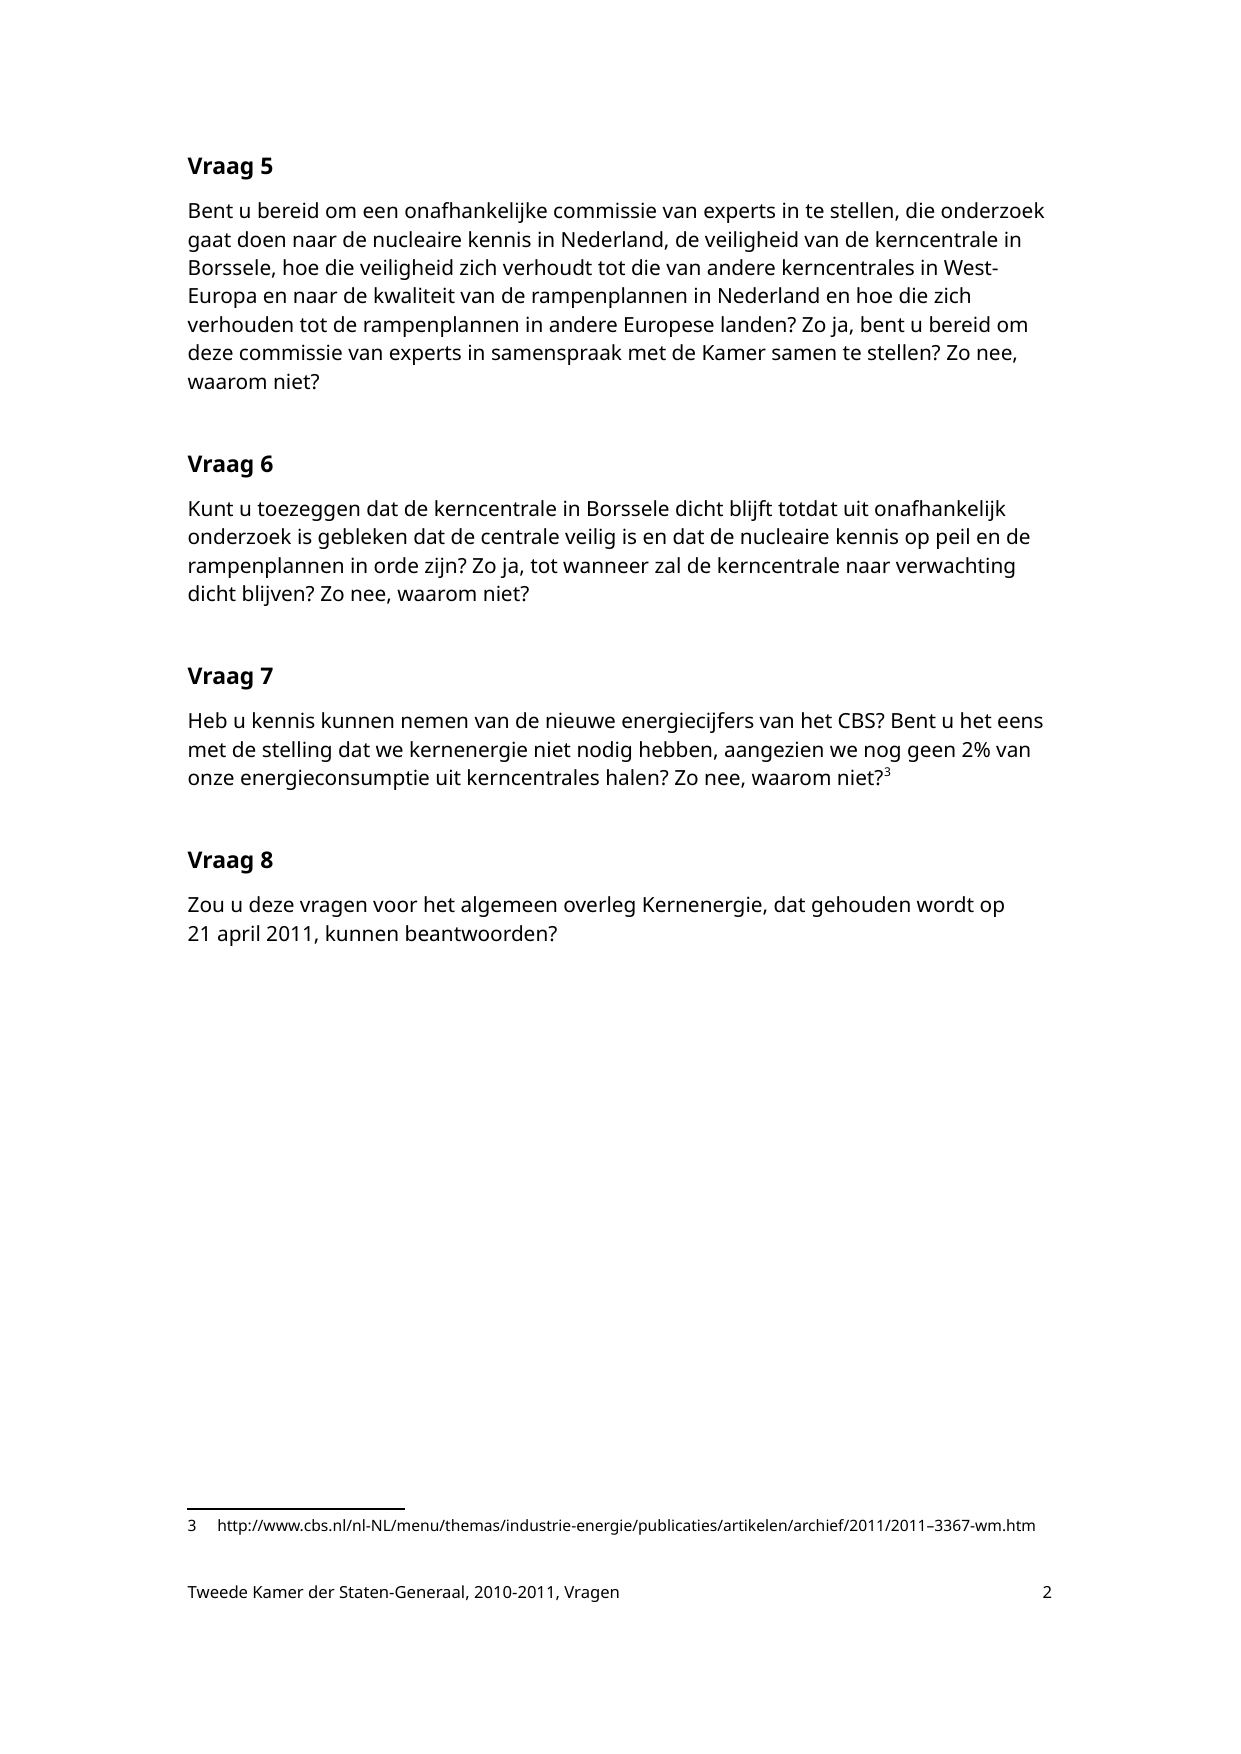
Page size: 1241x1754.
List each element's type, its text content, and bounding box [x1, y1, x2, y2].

subtitle Vraag 8 [187, 925, 1053, 957]
text Heb u kennis kunnen nemen van de nieuwe energiecijfers van het CBS? Bent u het eens met de stelling dat we kernenergie niet nodig hebben, aangezien we nog geen 2% van onze energieconsumptie uit kerncentrales halen? Zo nee, waarom niet? [187, 787, 1053, 873]
text Bent u bereid om een onafhankelijke commissie van experts in te stellen, die onderzoek gaat doen naar de nucleaire kennis in Nederland, de veiligheid van de kerncentrale in Borssele, hoe die veiligheid zich verhoudt tot die van andere kerncentrales in West-Europa en naar de kwaliteit van de rampenplannen in Nederland en hoe die zich verhouden tot de rampenplannen in andere Europese landen? Zo ja, bent u bereid om deze commissie van experts in samenspraak met de Kamer samen te stellen? Zo nee, waarom niet? [187, 277, 1053, 476]
text Zou u deze vragen voor het algemeen overleg Kernenergie, dat gehouden wordt op 21 april 2011, kunnen beantwoorden? [187, 972, 1053, 1028]
subtitle Vraag 7 [187, 741, 1053, 772]
text Wanneer verwacht u de Europese stresstest op de kerncentrale in Borssele uit te (laten) voeren? Bent u bereid de kerncentrale tot die tijd dicht te houden, zodat de Europese stresstest aan de huidige keuring gekoppeld kan worden? Zo nee, waarom niet? [187, 150, 1053, 178]
text http://www.cbs.nl/nl-NL/menu/themas/industrie-energie/publicaties/artikelen/archief/2011/2011–3367-wm.htm [187, 1479, 1053, 1536]
subtitle Vraag 6 [187, 529, 1053, 560]
subtitle Vraag 5 [187, 231, 1053, 262]
text Kunt u toezeggen dat de kerncentrale in Borssele dicht blijft totdat uit onafhankelijk onderzoek is gebleken dat de centrale veilig is en dat de nucleaire kennis op peil en de rampenplannen in orde zijn? Zo ja, tot wanneer zal de kerncentrale naar verwachting dicht blijven? Zo nee, waarom niet? [187, 575, 1053, 689]
